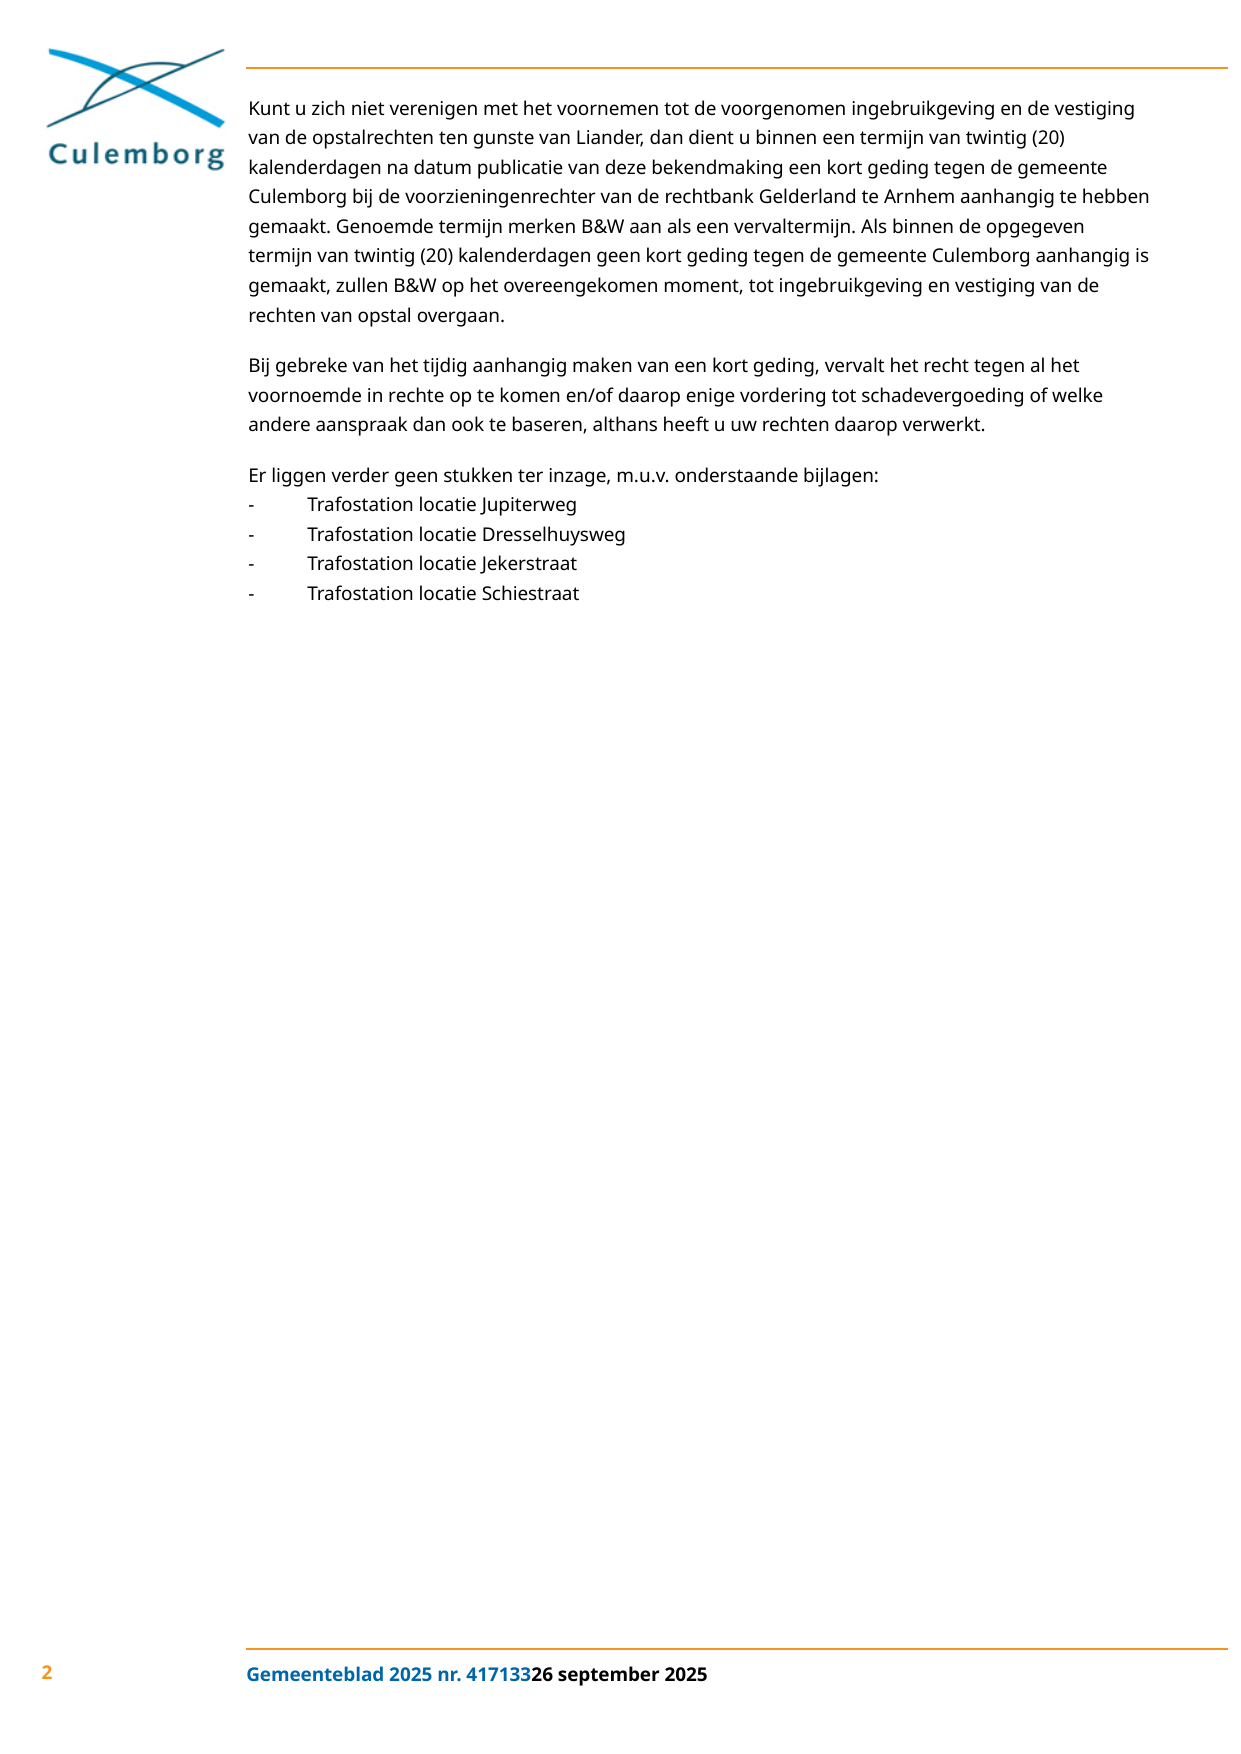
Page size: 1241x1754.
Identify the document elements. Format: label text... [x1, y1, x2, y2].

list Trafostation locatie Schiestraat [248, 580, 1152, 606]
text Er liggen verder geen stukken ter inzage, m.u.v. onderstaande bijlagen: [248, 462, 1152, 488]
list Trafostation locatie Jupiterweg [248, 491, 1152, 517]
text Bij gebreke van het tijdig aanhangig maken van een kort geding, vervalt het recht tegen al het voornoemde in rechte op te komen en/of daarop enige vordering tot schadevergoeding of welke andere aanspraak dan ook te baseren, althans heeft u uw rechten daarop verwerkt. [248, 352, 1152, 437]
list Trafostation locatie Dresselhuysweg [248, 521, 1152, 547]
picture [41, 47, 231, 172]
list Trafostation locatie Jekerstraat [248, 551, 1152, 576]
text Kunt u zich niet verenigen met het voornemen tot de voorgenomen ingebruikgeving en de vestiging van de opstalrechten ten gunste van Liander, dan dient u binnen een termijn van twintig (20) kalenderdagen na datum publicatie van deze bekendmaking een kort geding tegen de gemeente Culemborg bij de voorzieningenrechter van de rechtbank Gelderland te Arnhem aanhangig te hebben gemaakt. Genoemde termijn merken B&W aan als een vervaltermijn. Als binnen de opgegeven termijn van twintig (20) kalenderdagen geen kort geding tegen de gemeente Culemborg aanhangig is gemaakt, zullen B&W op het overeengekomen moment, tot ingebruikgeving en vestiging van de rechten van opstal overgaan. [248, 95, 1152, 328]
